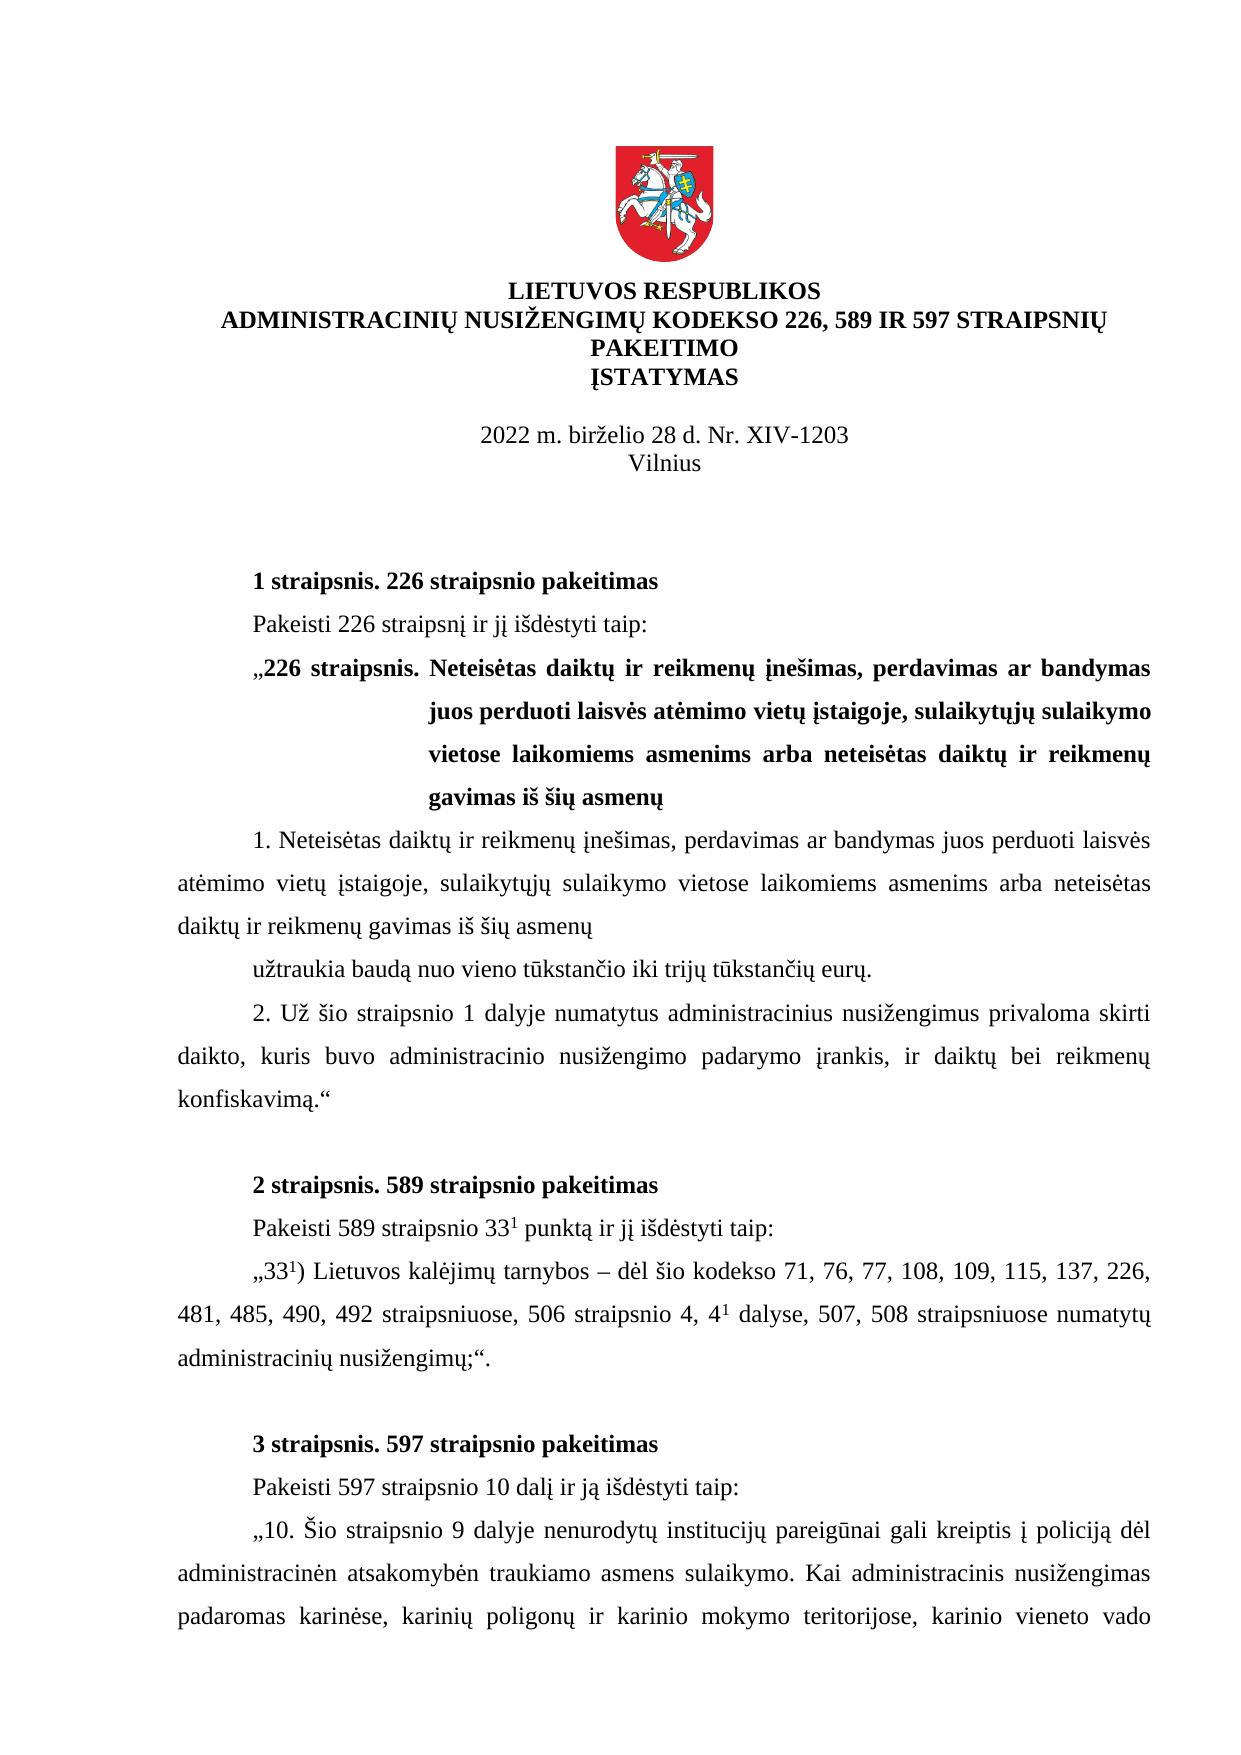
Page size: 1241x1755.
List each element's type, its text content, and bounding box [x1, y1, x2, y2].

text 1 straipsnis. 226 straipsnio pakeitimas [177, 566, 1152, 595]
text „331) Lietuvos kalėjimų tarnybos – dėl šio kodekso 71, 76, 77, 108, 109, 115, 137, 226, 481, 485, 490, 492 straipsniuose, 506 straipsnio 4, 41 dalyse, 507, 508 straipsniuose numatytų administracinių nusižengimų;“. [177, 1256, 1152, 1371]
text ADMINISTRACINIŲ NUSIŽENGIMŲ KODEKSO 226, 589 IR 597 STRAIPSNIŲ PAKEITIMO [177, 305, 1152, 362]
text 2 straipsnis. 589 straipsnio pakeitimas [177, 1170, 1152, 1199]
text ĮSTATYMAS [177, 362, 1152, 391]
text užtraukia baudą nuo vieno tūkstančio iki trijų tūkstančių eurų. [177, 954, 1152, 983]
text Pakeisti 589 straipsnio 331 punktą ir jį išdėstyti taip: [177, 1213, 1152, 1242]
text „10. Šio straipsnio 9 dalyje nenurodytų institucijų pareigūnai gali kreiptis į policiją dėl administracinėn atsakomybėn traukiamo asmens sulaikymo. Kai administracinis nusižengimas padaromas karinėse, karinių poligonų ir karinio mokymo teritorijose, karinio vieneto vado [177, 1515, 1152, 1630]
text 3 straipsnis. 597 straipsnio pakeitimas [177, 1429, 1152, 1458]
text 2022 m. birželio 28 d. Nr. XIV-1203 [177, 420, 1152, 448]
text 1. Neteisėtas daiktų ir reikmenų įnešimas, perdavimas ar bandymas juos perduoti laisvės atėmimo vietų įstaigoje, sulaikytųjų sulaikymo vietose laikomiems asmenims arba neteisėtas daiktų ir reikmenų gavimas iš šių asmenų [177, 825, 1152, 940]
text Vilnius [177, 448, 1152, 477]
text 2. Už šio straipsnio 1 dalyje numatytus administracinius nusižengimus privaloma skirti daikto, kuris buvo administracinio nusižengimo padarymo įrankis, ir daiktų bei reikmenų konfiskavimą.“ [177, 998, 1152, 1113]
text Pakeisti 597 straipsnio 10 dalį ir ją išdėstyti taip: [177, 1472, 1152, 1501]
text Pakeisti 226 straipsnį ir jį išdėstyti taip: [177, 609, 1152, 638]
text „226 straipsnis. Neteisėtas daiktų ir reikmenų įnešimas, perdavimas ar bandymas juos perduoti laisvės atėmimo vietų įstaigoje, sulaikytųjų sulaikymo vietose laikomiems asmenims arba neteisėtas daiktų ir reikmenų gavimas iš šių asmenų [252, 653, 1152, 811]
text LIETUVOS RESPUBLIKOS [177, 276, 1152, 305]
